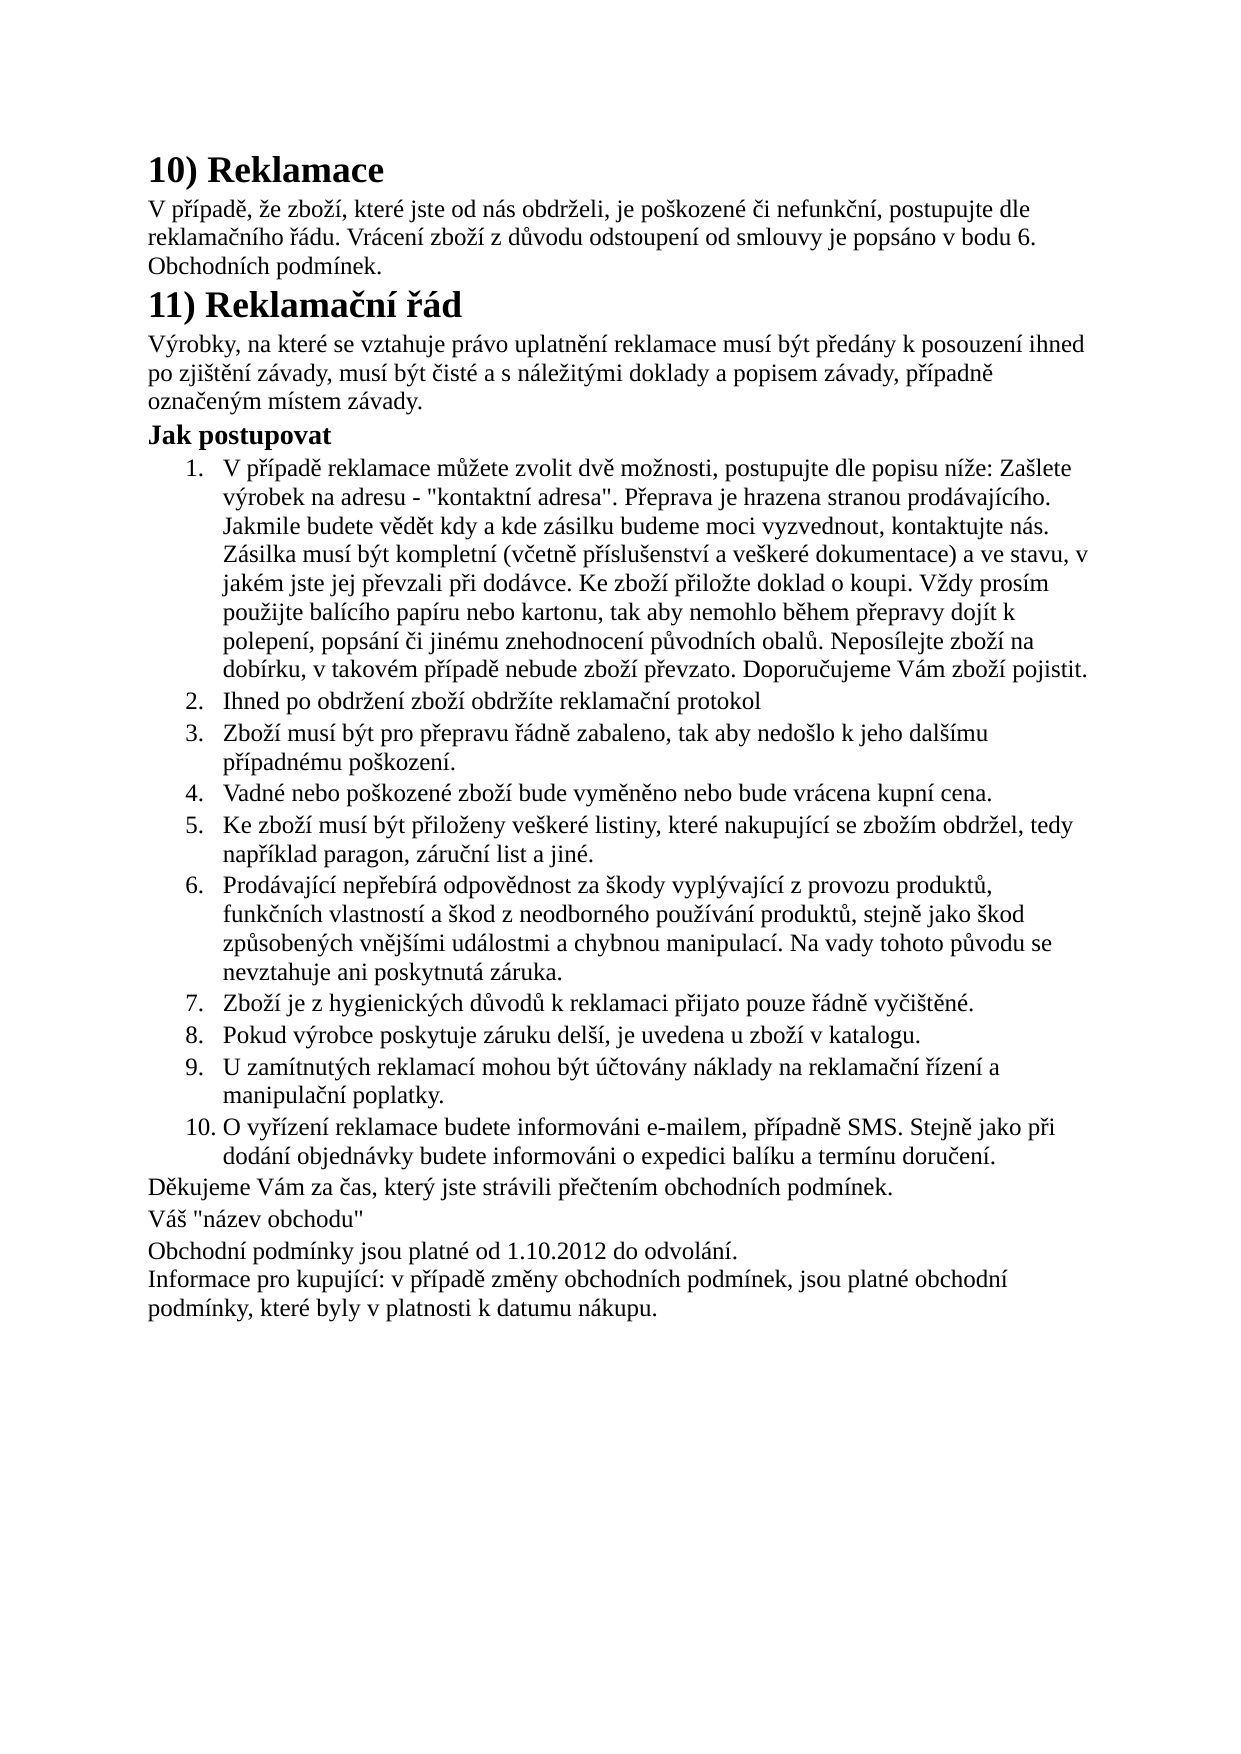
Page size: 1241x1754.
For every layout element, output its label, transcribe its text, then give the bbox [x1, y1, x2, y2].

text Váš "název obchodu" [148, 1204, 1093, 1233]
list O vyřízení reklamace budete informováni e-mailem, případně SMS. Stejně jako při dodání objednávky budete informováni o expedici balíku a termínu doručení. [185, 1112, 1093, 1169]
list U zamítnutých reklamací mohou být účtovány náklady na reklamační řízení a manipulační poplatky. [185, 1052, 1093, 1109]
text Jak postupovat [148, 418, 1093, 450]
list Prodávající nepřebírá odpovědnost za škody vyplývající z provozu produktů, funkčních vlastností a škod z neodborného používání produktů, stejně jako škod způsobených vnějšími událostmi a chybnou manipulací. Na vady tohoto původu se nevztahuje ani poskytnutá záruka. [185, 870, 1093, 985]
list Ihned po obdržení zboží obdržíte reklamační protokol [185, 686, 1093, 715]
text V případě, že zboží, které jste od nás obdrželi, je poškozené či nefunkční, postupujte dle reklamačního řádu. Vrácení zboží z důvodu odstoupení od smlouvy je popsáno v bodu 6. Obchodních podmínek. [148, 194, 1093, 280]
list Zboží je z hygienických důvodů k reklamaci přijato pouze řádně vyčištěné. [185, 988, 1093, 1017]
list Zboží musí být pro přepravu řádně zabaleno, tak aby nedošlo k jeho dalšímu případnému poškození. [185, 718, 1093, 775]
text 10) Reklamace [148, 148, 1093, 191]
text Obchodní podmínky jsou platné od 1.10.2012 do odvolání. Informace pro kupující: v případě změny obchodních podmínek, jsou platné obchodní podmínky, které byly v platnosti k datumu nákupu. [148, 1236, 1093, 1322]
text Děkujeme Vám za čas, který jste strávili přečtením obchodních podmínek. [148, 1172, 1093, 1201]
list V případě reklamace můžete zvolit dvě možnosti, postupujte dle popisu níže: Zašlete výrobek na adresu - "kontaktní adresa". Přeprava je hrazena stranou prodávajícího. Jakmile budete vědět kdy a kde zásilku budeme moci vyzvednout, kontaktujte nás. Zásilka musí být kompletní (včetně příslušenství a veškeré dokumentace) a ve stavu, v jakém jste jej převzali při dodávce. Ke zboží přiložte doklad o koupi. Vždy prosím použijte balícího papíru nebo kartonu, tak aby nemohlo během přepravy dojít k polepení, popsání či jinému znehodnocení původních obalů. Neposílejte zboží na dobírku, v takovém případě nebude zboží převzato. Doporučujeme Vám zboží pojistit. [185, 453, 1093, 683]
text 11) Reklamační řád [148, 283, 1093, 326]
text Výrobky, na které se vztahuje právo uplatnění reklamace musí být předány k posouzení ihned po zjištění závady, musí být čisté a s náležitými doklady a popisem závady, případně označeným místem závady. [148, 329, 1093, 415]
list Ke zboží musí být přiloženy veškeré listiny, které nakupující se zbožím obdržel, tedy například paragon, záruční list a jiné. [185, 810, 1093, 867]
list Pokud výrobce poskytuje záruku delší, je uvedena u zboží v katalogu. [185, 1020, 1093, 1049]
list Vadné nebo poškozené zboží bude vyměněno nebo bude vrácena kupní cena. [185, 778, 1093, 807]
